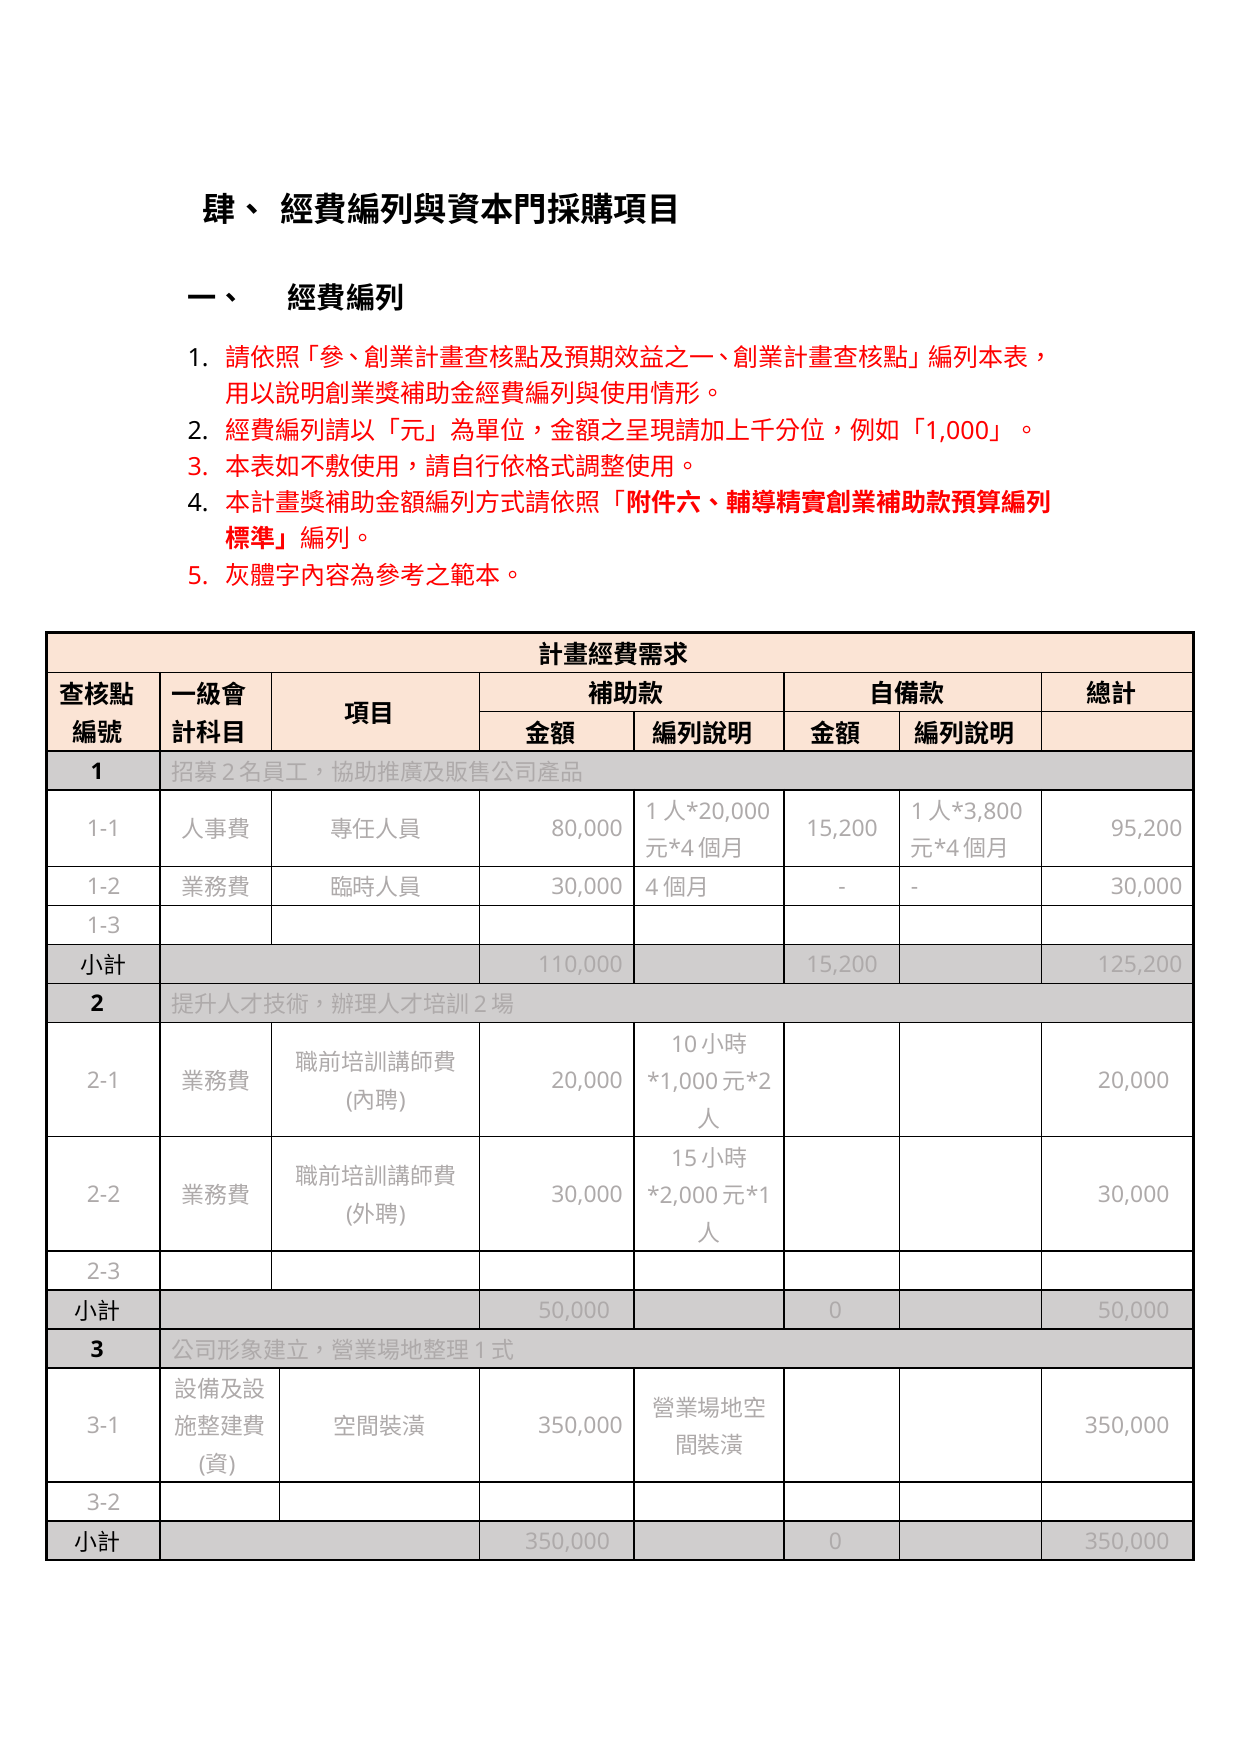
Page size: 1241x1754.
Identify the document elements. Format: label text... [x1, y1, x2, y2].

table_cell 3-2 [48, 1483, 159, 1520]
table_cell 0 [785, 1291, 899, 1328]
table_cell - [785, 867, 899, 904]
table_cell 2-3 [48, 1252, 159, 1289]
table_cell 15,200 [785, 945, 899, 983]
table_cell [900, 1483, 1041, 1520]
table_cell [1042, 712, 1192, 750]
list 本表如不敷使用，請自行依格式調整使用。 [187, 446, 1053, 483]
table_cell 專任人員 [272, 791, 479, 866]
list 本計畫獎補助金額編列方式請依照「附件六、輔導精實創業補助款預算編列標準」編列。 [187, 483, 1053, 555]
table_cell 3-1 [48, 1369, 159, 1481]
table_cell [900, 1522, 1041, 1559]
table_cell 總計 [1042, 673, 1192, 711]
table_cell 50,000 [1042, 1291, 1192, 1328]
table_cell 350,000 [1042, 1369, 1192, 1481]
table_cell [900, 1291, 1041, 1328]
table_cell 項目 [272, 673, 479, 750]
table_cell 人事費 [161, 791, 271, 866]
table_cell [900, 945, 1041, 983]
table_cell 1人*3,800元*4個月 [900, 791, 1041, 866]
table_cell 補助款 [480, 673, 783, 711]
table_cell 空間裝潢 [280, 1369, 479, 1481]
table_cell 95,200 [1042, 791, 1192, 866]
table_cell [480, 906, 633, 944]
table_cell 查核點 編號 [48, 673, 159, 750]
table_cell [900, 1369, 1041, 1481]
table_cell 自備款 [785, 673, 1041, 711]
table_cell 125,200 [1042, 945, 1192, 983]
table_cell [635, 1522, 783, 1559]
table_cell [161, 1522, 479, 1559]
table_cell [1042, 1252, 1192, 1289]
table_cell [785, 906, 899, 944]
table_cell 15小時*2,000元*1人 [635, 1137, 783, 1250]
table_cell [161, 945, 479, 983]
table_cell 金額 [480, 712, 633, 750]
table_cell [1042, 1483, 1192, 1520]
table_cell [480, 1483, 633, 1520]
table_cell [161, 1291, 479, 1328]
table_cell [635, 1483, 783, 1520]
table_cell 職前培訓講師費(內聘) [272, 1023, 479, 1136]
table_cell 招募2名員工，協助推廣及販售公司產品 [161, 752, 1192, 789]
table_cell 一級會計科目 [161, 673, 271, 750]
list 經費編列與資本門採購項目 [202, 183, 1053, 231]
table_cell 0 [785, 1522, 899, 1559]
table_cell [635, 1252, 783, 1289]
table_cell 2-2 [48, 1137, 159, 1250]
table_cell 350,000 [1042, 1522, 1192, 1559]
table_cell [785, 1252, 899, 1289]
table_cell 15,200 [785, 791, 899, 866]
table_cell [635, 906, 783, 944]
table_cell [480, 1252, 633, 1289]
table_cell [785, 1483, 899, 1520]
table_cell [272, 1252, 479, 1289]
table_cell [1042, 906, 1192, 944]
table_cell 職前培訓講師費(外聘) [272, 1137, 479, 1250]
table_cell 業務費 [161, 867, 271, 904]
table_cell 提升人才技術，辦理人才培訓2場 [161, 984, 1192, 1022]
list 請依照「參、創業計畫查核點及預期效益之一、創業計畫查核點」編列本表，用以說明創業獎補助金經費編列與使用情形。 [187, 338, 1053, 410]
table_cell 編列說明 [900, 712, 1041, 750]
table_cell - [900, 867, 1041, 904]
table_cell 編列說明 [635, 712, 783, 750]
table_cell 1-1 [48, 791, 159, 866]
table_cell 2-1 [48, 1023, 159, 1136]
table_cell 1人*20,000元*4個月 [635, 791, 783, 866]
table_cell 350,000 [480, 1522, 633, 1559]
table_header 計畫經費需求 [48, 634, 1192, 672]
table_cell 4個月 [635, 867, 783, 904]
table_cell 30,000 [480, 1137, 633, 1250]
table_cell 業務費 [161, 1137, 271, 1250]
table_cell [272, 906, 479, 944]
table_cell 金額 [785, 712, 899, 750]
table_cell 30,000 [1042, 1137, 1192, 1250]
list 灰體字內容為參考之範本。 [187, 555, 1053, 591]
table_cell 小計 [48, 945, 159, 983]
table_cell [635, 945, 783, 983]
table_cell 30,000 [1042, 867, 1192, 904]
table_cell [161, 906, 271, 944]
table_cell 臨時人員 [272, 867, 479, 904]
table_cell [161, 1483, 279, 1520]
table_cell [635, 1291, 783, 1328]
table_cell 30,000 [480, 867, 633, 904]
table_cell [785, 1023, 899, 1136]
table_cell 小計 [48, 1522, 159, 1559]
list 經費編列請以「元」為單位，金額之呈現請加上千分位，例如「1,000」。 [187, 410, 1053, 446]
table_cell 小計 [48, 1291, 159, 1328]
table_cell 業務費 [161, 1023, 271, 1136]
table_cell [900, 1137, 1041, 1250]
table_cell 公司形象建立，營業場地整理1式 [161, 1330, 1192, 1367]
table_cell [900, 1252, 1041, 1289]
table_cell [900, 906, 1041, 944]
table_cell 3 [48, 1330, 159, 1367]
table_cell [785, 1137, 899, 1250]
table_cell [161, 1252, 271, 1289]
table_cell 10小時*1,000元*2人 [635, 1023, 783, 1136]
table_cell 50,000 [480, 1291, 633, 1328]
table_cell 20,000 [480, 1023, 633, 1136]
list 經費編列 [187, 274, 1053, 317]
table_cell 110,000 [480, 945, 633, 983]
table_cell 20,000 [1042, 1023, 1192, 1136]
table_cell 2 [48, 984, 159, 1022]
table_cell 1 [48, 752, 159, 789]
table_cell 營業場地空間裝潢 [635, 1369, 783, 1481]
table_cell 設備及設施整建費(資) [161, 1369, 279, 1481]
table_cell [280, 1483, 479, 1520]
table_cell [900, 1023, 1041, 1136]
table_cell [785, 1369, 899, 1481]
table_cell 1-3 [48, 906, 159, 944]
table_cell 1-2 [48, 867, 159, 904]
table_cell 350,000 [480, 1369, 633, 1481]
table_cell 80,000 [480, 791, 633, 866]
